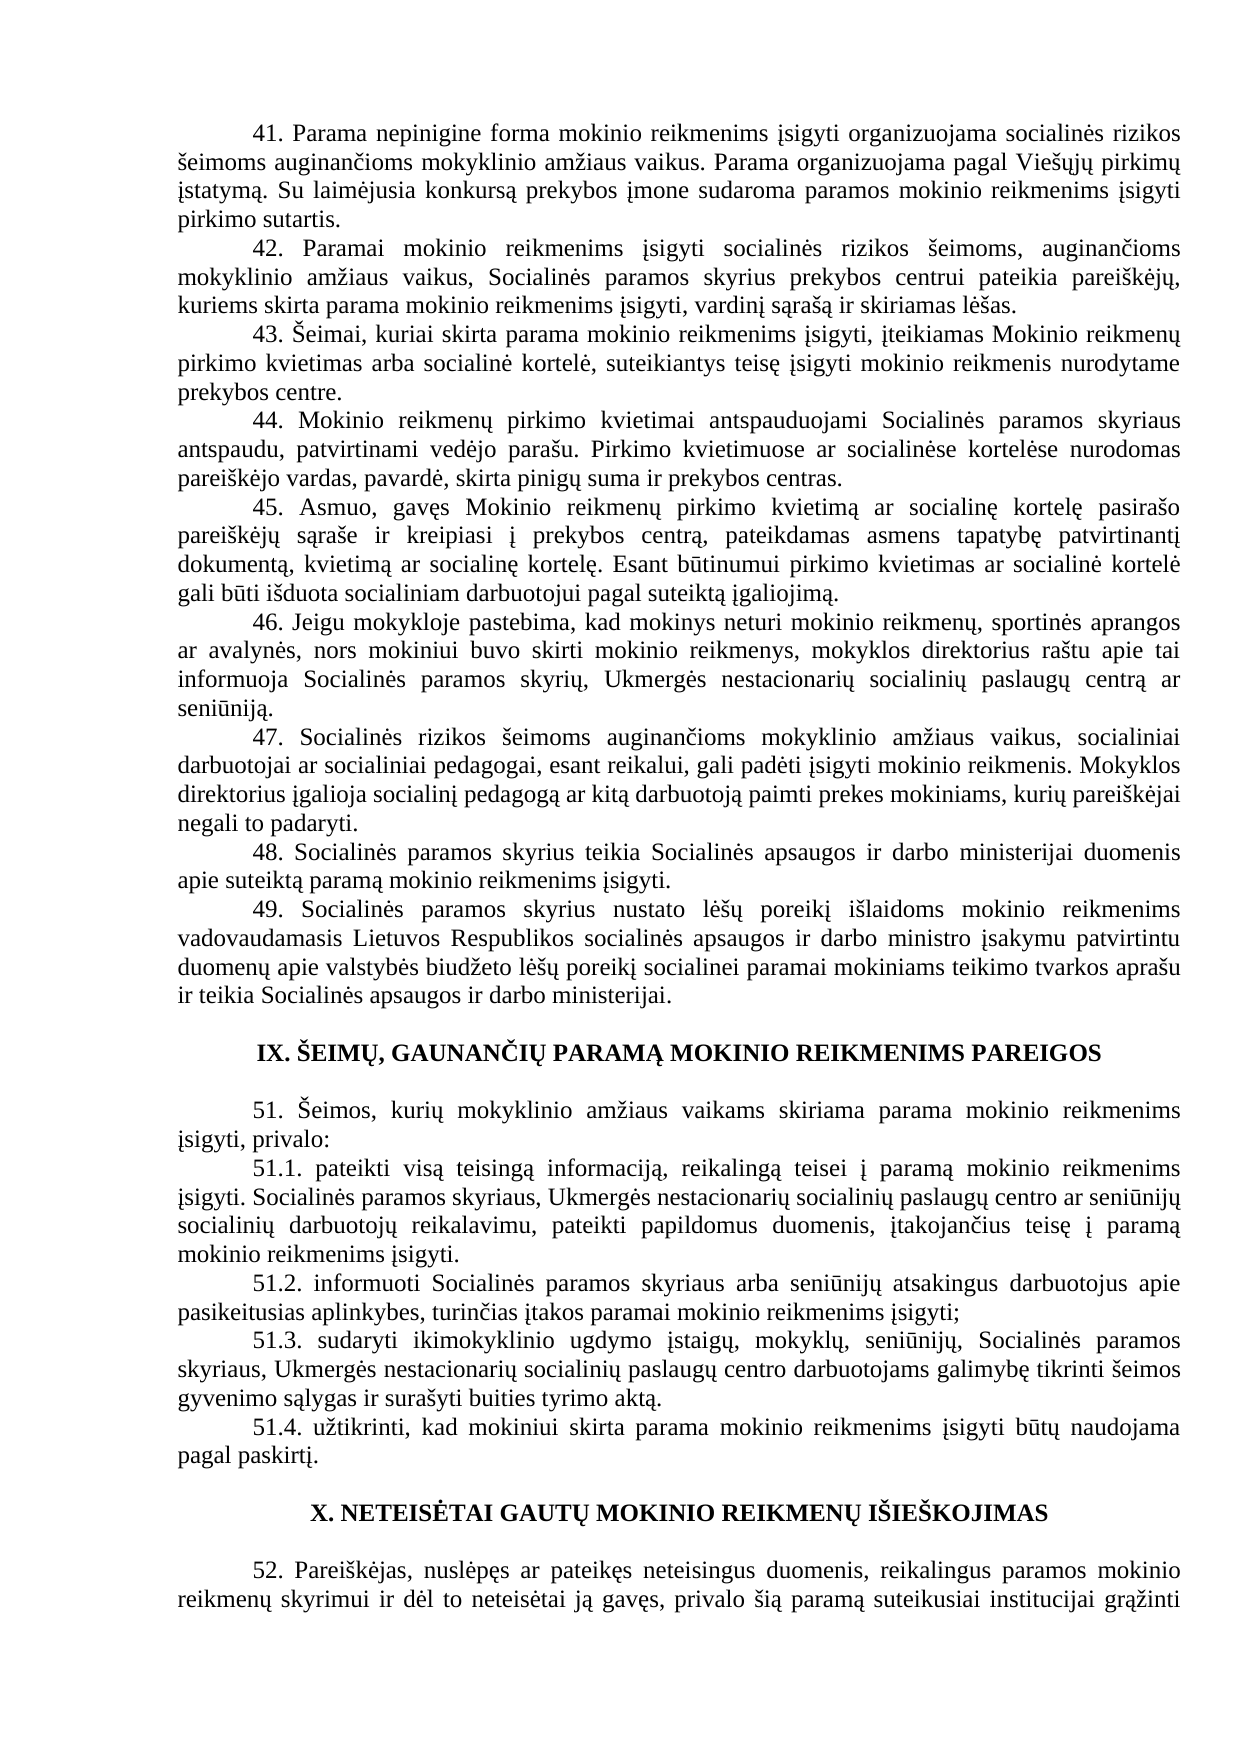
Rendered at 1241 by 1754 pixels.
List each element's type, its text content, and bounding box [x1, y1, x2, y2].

text 46. Jeigu mokykloje pastebima, kad mokinys neturi mokinio reikmenų, sportinės aprangos ar avalynės, nors mokiniui buvo skirti mokinio reikmenys, mokyklos direktorius raštu apie tai informuoja Socialinės paramos skyrių, Ukmergės nestacionarių socialinių paslaugų centrą ar seniūniją. [177, 607, 1181, 722]
text 44. Mokinio reikmenų pirkimo kvietimai antspauduojami Socialinės paramos skyriaus antspaudu, patvirtinami vedėjo parašu. Pirkimo kvietimuose ar socialinėse kortelėse nurodomas pareiškėjo vardas, pavardė, skirta pinigų suma ir prekybos centras. [177, 406, 1181, 492]
text 42. Paramai mokinio reikmenims įsigyti socialinės rizikos šeimoms, auginančioms mokyklinio amžiaus vaikus, Socialinės paramos skyrius prekybos centrui pateikia pareiškėjų, kuriems skirta parama mokinio reikmenims įsigyti, vardinį sąrašą ir skiriamas lėšas. [177, 233, 1181, 319]
text 51. Šeimos, kurių mokyklinio amžiaus vaikams skiriama parama mokinio reikmenims įsigyti, privalo: [177, 1096, 1181, 1153]
text 48. Socialinės paramos skyrius teikia Socialinės apsaugos ir darbo ministerijai duomenis apie suteiktą paramą mokinio reikmenims įsigyti. [177, 837, 1181, 894]
text 52. Pareiškėjas, nuslėpęs ar pateikęs neteisingus duomenis, reikalingus paramos mokinio reikmenų skyrimui ir dėl to neteisėtai ją gavęs, privalo šią paramą suteikusiai institucijai grąžinti [177, 1556, 1181, 1613]
text 51.1. pateikti visą teisingą informaciją, reikalingą teisei į paramą mokinio reikmenims įsigyti. Socialinės paramos skyriaus, Ukmergės nestacionarių socialinių paslaugų centro ar seniūnijų socialinių darbuotojų reikalavimu, pateikti papildomus duomenis, įtakojančius teisę į paramą mokinio reikmenims įsigyti. [177, 1153, 1181, 1268]
text 51.2. informuoti Socialinės paramos skyriaus arba seniūnijų atsakingus darbuotojus apie pasikeitusias aplinkybes, turinčias įtakos paramai mokinio reikmenims įsigyti; [177, 1268, 1181, 1326]
text 45. Asmuo, gavęs Mokinio reikmenų pirkimo kvietimą ar socialinę kortelę pasirašo pareiškėjų sąraše ir kreipiasi į prekybos centrą, pateikdamas asmens tapatybę patvirtinantį dokumentą, kvietimą ar socialinę kortelę. Esant būtinumui pirkimo kvietimas ar socialinė kortelė gali būti išduota socialiniam darbuotojui pagal suteiktą įgaliojimą. [177, 492, 1181, 607]
text 51.3. sudaryti ikimokyklinio ugdymo įstaigų, mokyklų, seniūnijų, Socialinės paramos skyriaus, Ukmergės nestacionarių socialinių paslaugų centro darbuotojams galimybę tikrinti šeimos gyvenimo sąlygas ir surašyti buities tyrimo aktą. [177, 1326, 1181, 1412]
text 47. Socialinės rizikos šeimoms auginančioms mokyklinio amžiaus vaikus, socialiniai darbuotojai ar socialiniai pedagogai, esant reikalui, gali padėti įsigyti mokinio reikmenis. Mokyklos direktorius įgalioja socialinį pedagogą ar kitą darbuotoją paimti prekes mokiniams, kurių pareiškėjai negali to padaryti. [177, 722, 1181, 837]
text 51.4. užtikrinti, kad mokiniui skirta parama mokinio reikmenims įsigyti būtų naudojama pagal paskirtį. [177, 1412, 1181, 1469]
text IX. ŠEIMŲ, GAUNANČIŲ PARAMĄ MOKINIO REIKMENIMS PAREIGOS [177, 1038, 1181, 1067]
text 43. Šeimai, kuriai skirta parama mokinio reikmenims įsigyti, įteikiamas Mokinio reikmenų pirkimo kvietimas arba socialinė kortelė, suteikiantys teisę įsigyti mokinio reikmenis nurodytame prekybos centre. [177, 319, 1181, 406]
text 41. Parama nepinigine forma mokinio reikmenims įsigyti organizuojama socialinės rizikos šeimoms auginančioms mokyklinio amžiaus vaikus. Parama organizuojama pagal Viešųjų pirkimų įstatymą. Su laimėjusia konkursą prekybos įmone sudaroma paramos mokinio reikmenims įsigyti pirkimo sutartis. [177, 118, 1181, 233]
text 49. Socialinės paramos skyrius nustato lėšų poreikį išlaidoms mokinio reikmenims vadovaudamasis Lietuvos Respublikos socialinės apsaugos ir darbo ministro įsakymu patvirtintu duomenų apie valstybės biudžeto lėšų poreikį socialinei paramai mokiniams teikimo tvarkos aprašu ir teikia Socialinės apsaugos ir darbo ministerijai. [177, 894, 1181, 1009]
text X. NETEISĖTAI GAUTŲ MOKINIO REIKMENŲ IŠIEŠKOJIMAS [177, 1498, 1181, 1527]
